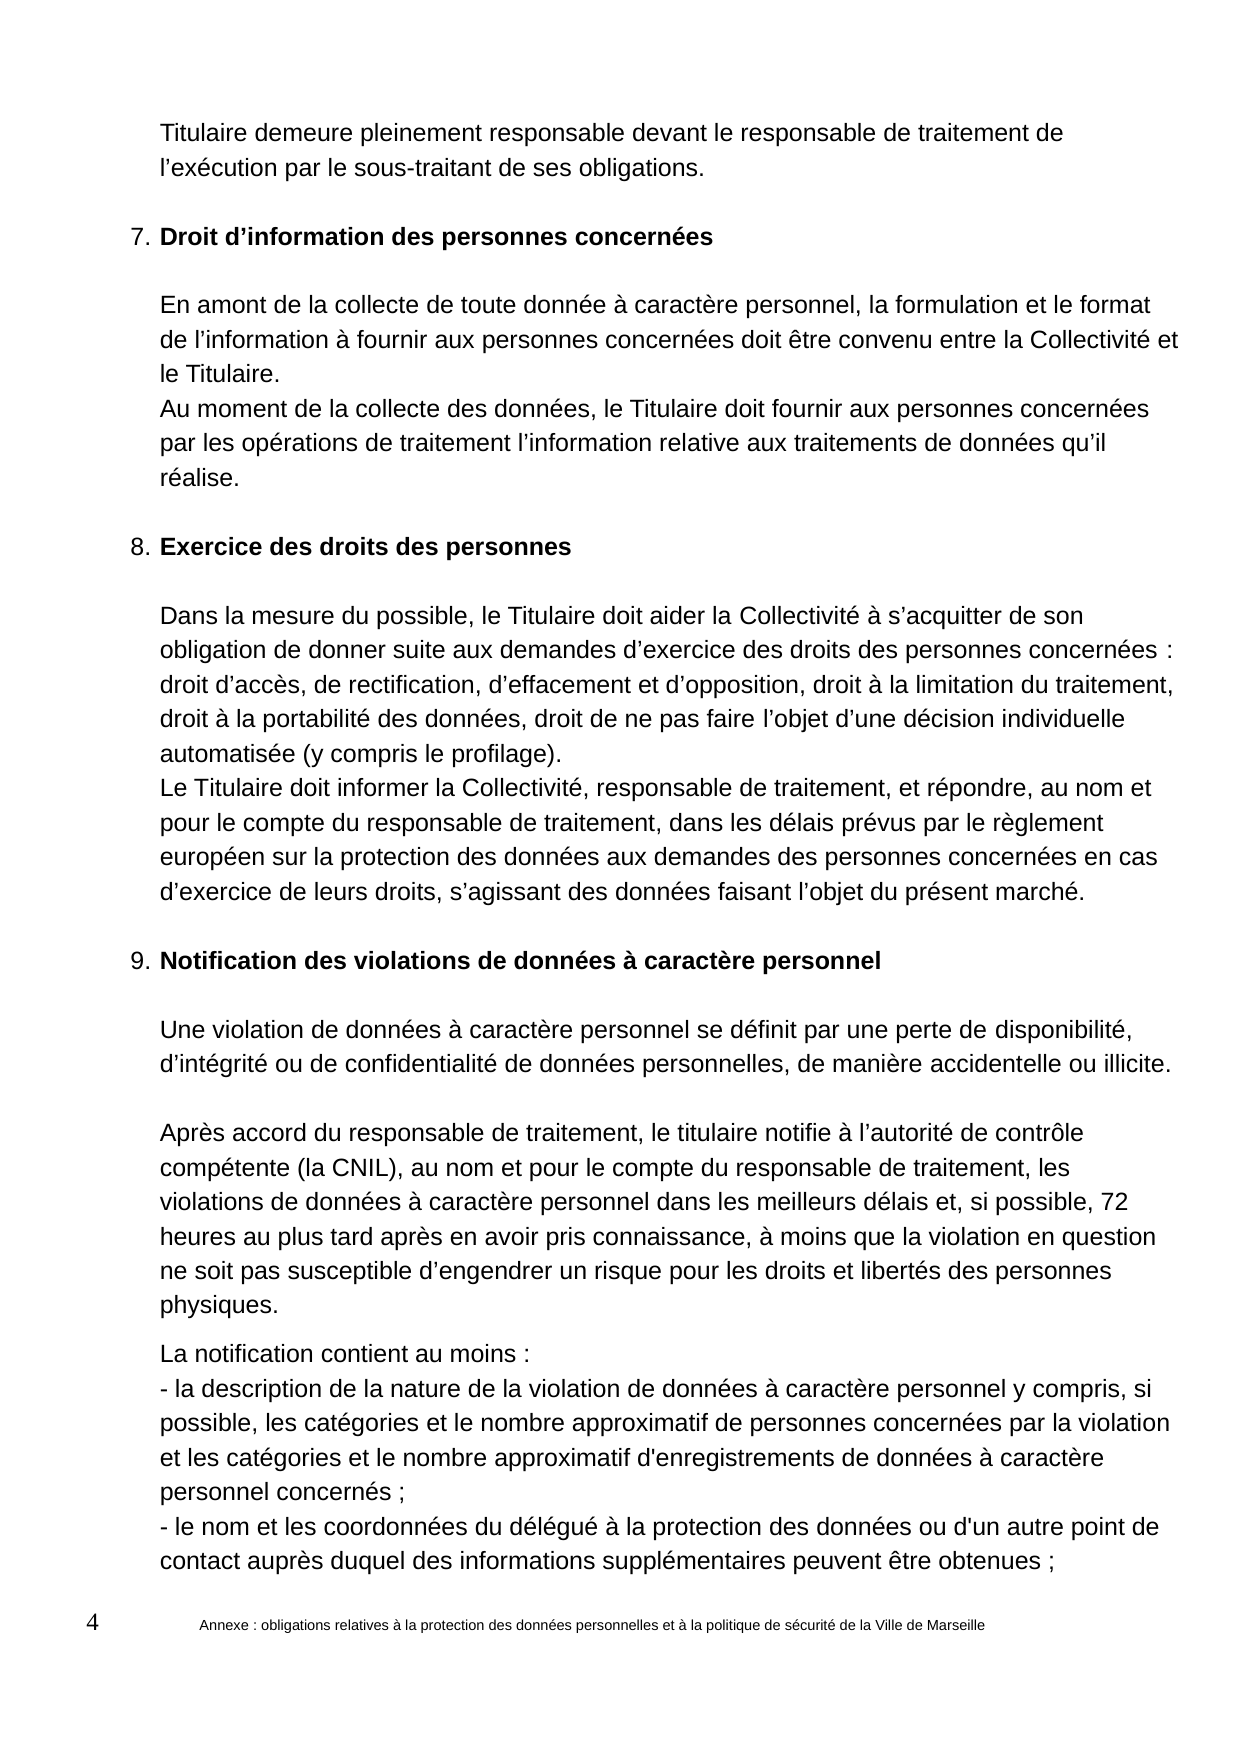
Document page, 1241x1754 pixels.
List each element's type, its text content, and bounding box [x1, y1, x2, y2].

list Le Titulaire doit informer la Collectivité, responsable de traitement, et répondre, au nom et pour le compte du responsable de traitement, dans les délais prévus par le règlement européen sur la protection des données aux demandes des personnes concernées en cas d’exercice de leurs droits, s’agissant des données faisant l’objet du présent marché. [130, 773, 1181, 940]
list Après accord du responsable de traitement, le titulaire notifie à l’autorité de contrôle compétente (la CNIL), au nom et pour le compte du responsable de traitement, les violations de données à caractère personnel dans les meilleurs délais et, si possible, 72 heures au plus tard après en avoir pris connaissance, à moins que la violation en question ne soit pas susceptible d’engendrer un risque pour les droits et libertés des personnes physiques. [130, 1118, 1181, 1319]
list La notification contient au moins : - la description de la nature de la violation de données à caractère personnel y compris, si possible, les catégories et le nombre approximatif de personnes concernées par la violation et les catégories et le nombre approximatif d'enregistrements de données à caractère personnel concernés ; - le nom et les coordonnées du délégué à la protection des données ou d'un autre point de contact auprès duquel des informations supplémentaires peuvent être obtenues ; [130, 1339, 1181, 1575]
list Droit d’information des personnes concernées En amont de la collecte de toute donnée à caractère personnel, la formulation et le format de l’information à fournir aux personnes concernées doit être convenu entre la Collectivité et le Titulaire. Au moment de la collecte des données, le Titulaire doit fournir aux personnes concernées par les opérations de traitement l’information relative aux traitements de données qu’il réalise. [130, 222, 1181, 492]
list Titulaire demeure pleinement responsable devant le responsable de traitement de l’exécution par le sous-traitant de ses obligations. [130, 118, 1181, 216]
list Exercice des droits des personnes Dans la mesure du possible, le Titulaire doit aider la Collectivité à s’acquitter de son obligation de donner suite aux demandes d’exercice des droits des personnes concernées : droit d’accès, de rectification, d’effacement et d’opposition, droit à la limitation du traitement, droit à la portabilité des données, droit de ne pas faire l’objet d’une décision individuelle automatisée (y compris le profilage). [130, 532, 1181, 767]
list Notification des violations de données à caractère personnel Une violation de données à caractère personnel se définit par une perte de disponibilité, d’intégrité ou de confidentialité de données personnelles, de manière accidentelle ou illicite. [130, 946, 1181, 1112]
